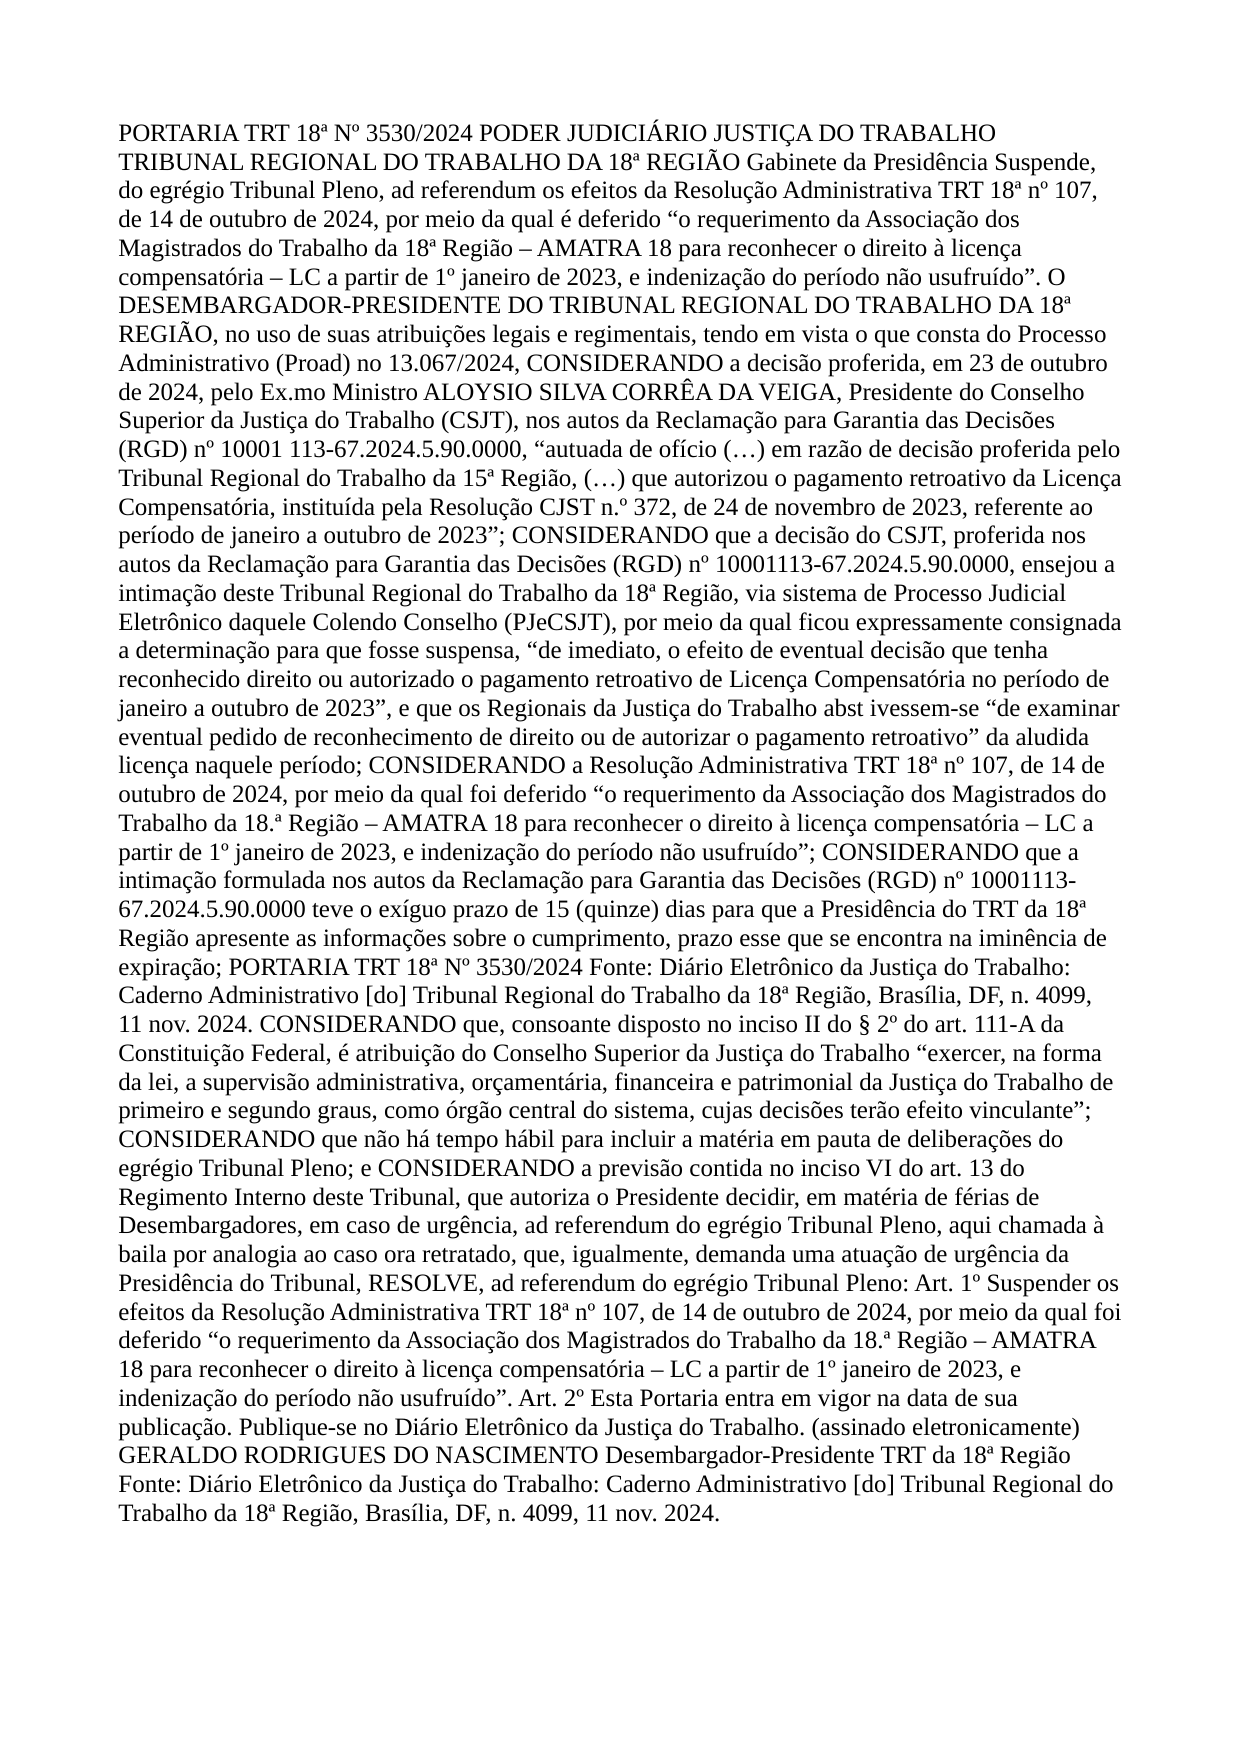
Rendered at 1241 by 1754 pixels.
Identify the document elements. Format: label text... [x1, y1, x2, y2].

text PORTARIA TRT 18ª Nº 3530/2024 PODER JUDICIÁRIO JUSTIÇA DO TRABALHO TRIBUNAL REGIONAL DO TRABALHO DA 18ª REGIÃO Gabinete da Presidência Suspende, do egrégio Tribunal Pleno, ad referendum os efeitos da Resolução Administrativa TRT 18ª nº 107, de 14 de outubro de 2024, por meio da qual é deferido “o requerimento da Associação dos Magistrados do Trabalho da 18ª Região – AMATRA 18 para reconhecer o direito à licença compensatória – LC a partir de 1º janeiro de 2023, e indenização do período não usufruído”. O DESEMBARGADOR-PRESIDENTE DO TRIBUNAL REGIONAL DO TRABALHO DA 18ª REGIÃO, no uso de suas atribuições legais e regimentais, tendo em vista o que consta do Processo Administrativo (Proad) no 13.067/2024, CONSIDERANDO a decisão proferida, em 23 de outubro de 2024, pelo Ex.mo Ministro ALOYSIO SILVA CORRÊA DA VEIGA, Presidente do Conselho Superior da Justiça do Trabalho (CSJT), nos autos da Reclamação para Garantia das Decisões (RGD) nº 10001 113-67.2024.5.90.0000, “autuada de ofício (…) em razão de decisão proferida pelo Tribunal Regional do Trabalho da 15ª Região, (…) que autorizou o pagamento retroativo da Licença Compensatória, instituída pela Resolução CJST n.º 372, de 24 de novembro de 2023, referente ao período de janeiro a outubro de 2023”; CONSIDERANDO que a decisão do CSJT, proferida nos autos da Reclamação para Garantia das Decisões (RGD) nº 10001113-67.2024.5.90.0000, ensejou a intimação deste Tribunal Regional do Trabalho da 18ª Região, via sistema de Processo Judicial Eletrônico daquele Colendo Conselho (PJeCSJT), por meio da qual ficou expressamente consignada a determinação para que fosse suspensa, “de imediato, o efeito de eventual decisão que tenha reconhecido direito ou autorizado o pagamento retroativo de Licença Compensatória no período de janeiro a outubro de 2023”, e que os Regionais da Justiça do Trabalho abst ivessem-se “de examinar eventual pedido de reconhecimento de direito ou de autorizar o pagamento retroativo” da aludida licença naquele período; CONSIDERANDO a Resolução Administrativa TRT 18ª nº 107, de 14 de outubro de 2024, por meio da qual foi deferido “o requerimento da Associação dos Magistrados do Trabalho da 18.ª Região – AMATRA 18 para reconhecer o direito à licença compensatória – LC a partir de 1º janeiro de 2023, e indenização do período não usufruído”; CONSIDERANDO que a intimação formulada nos autos da Reclamação para Garantia das Decisões (RGD) nº 10001113-67.2024.5.90.0000 teve o exíguo prazo de 15 (quinze) dias para que a Presidência do TRT da 18ª Região apresente as informações sobre o cumprimento, prazo esse que se encontra na iminência de expiração; PORTARIA TRT 18ª Nº 3530/2024 Fonte: Diário Eletrônico da Justiça do Trabalho: Caderno Administrativo [do] Tribunal Regional do Trabalho da 18ª Região, Brasília, DF, n. 4099, 11 nov. 2024. CONSIDERANDO que, consoante disposto no inciso II do § 2º do art. 111-A da Constituição Federal, é atribuição do Conselho Superior da Justiça do Trabalho “exercer, na forma da lei, a supervisão administrativa, orçamentária, financeira e patrimonial da Justiça do Trabalho de primeiro e segundo graus, como órgão central do sistema, cujas decisões terão efeito vinculante”; CONSIDERANDO que não há tempo hábil para incluir a matéria em pauta de deliberações do egrégio Tribunal Pleno; e CONSIDERANDO a previsão contida no inciso VI do art. 13 do Regimento Interno deste Tribunal, que autoriza o Presidente decidir, em matéria de férias de Desembargadores, em caso de urgência, ad referendum do egrégio Tribunal Pleno, aqui chamada à baila por analogia ao caso ora retratado, que, igualmente, demanda uma atuação de urgência da Presidência do Tribunal, RESOLVE, ad referendum do egrégio Tribunal Pleno: Art. 1º Suspender os efeitos da Resolução Administrativa TRT 18ª nº 107, de 14 de outubro de 2024, por meio da qual foi deferido “o requerimento da Associação dos Magistrados do Trabalho da 18.ª Região – AMATRA 18 para reconhecer o direito à licença compensatória – LC a partir de 1º janeiro de 2023, e indenização do período não usufruído”. Art. 2º Esta Portaria entra em vigor na data de sua publicação. Publique-se no Diário Eletrônico da Justiça do Trabalho. (assinado eletronicamente) GERALDO RODRIGUES DO NASCIMENTO Desembargador-Presidente TRT da 18ª Região Fonte: Diário Eletrônico da Justiça do Trabalho: Caderno Administrativo [do] Tribunal Regional do Trabalho da 18ª Região, Brasília, DF, n. 4099, 11 nov. 2024. [118, 118, 1122, 1527]
